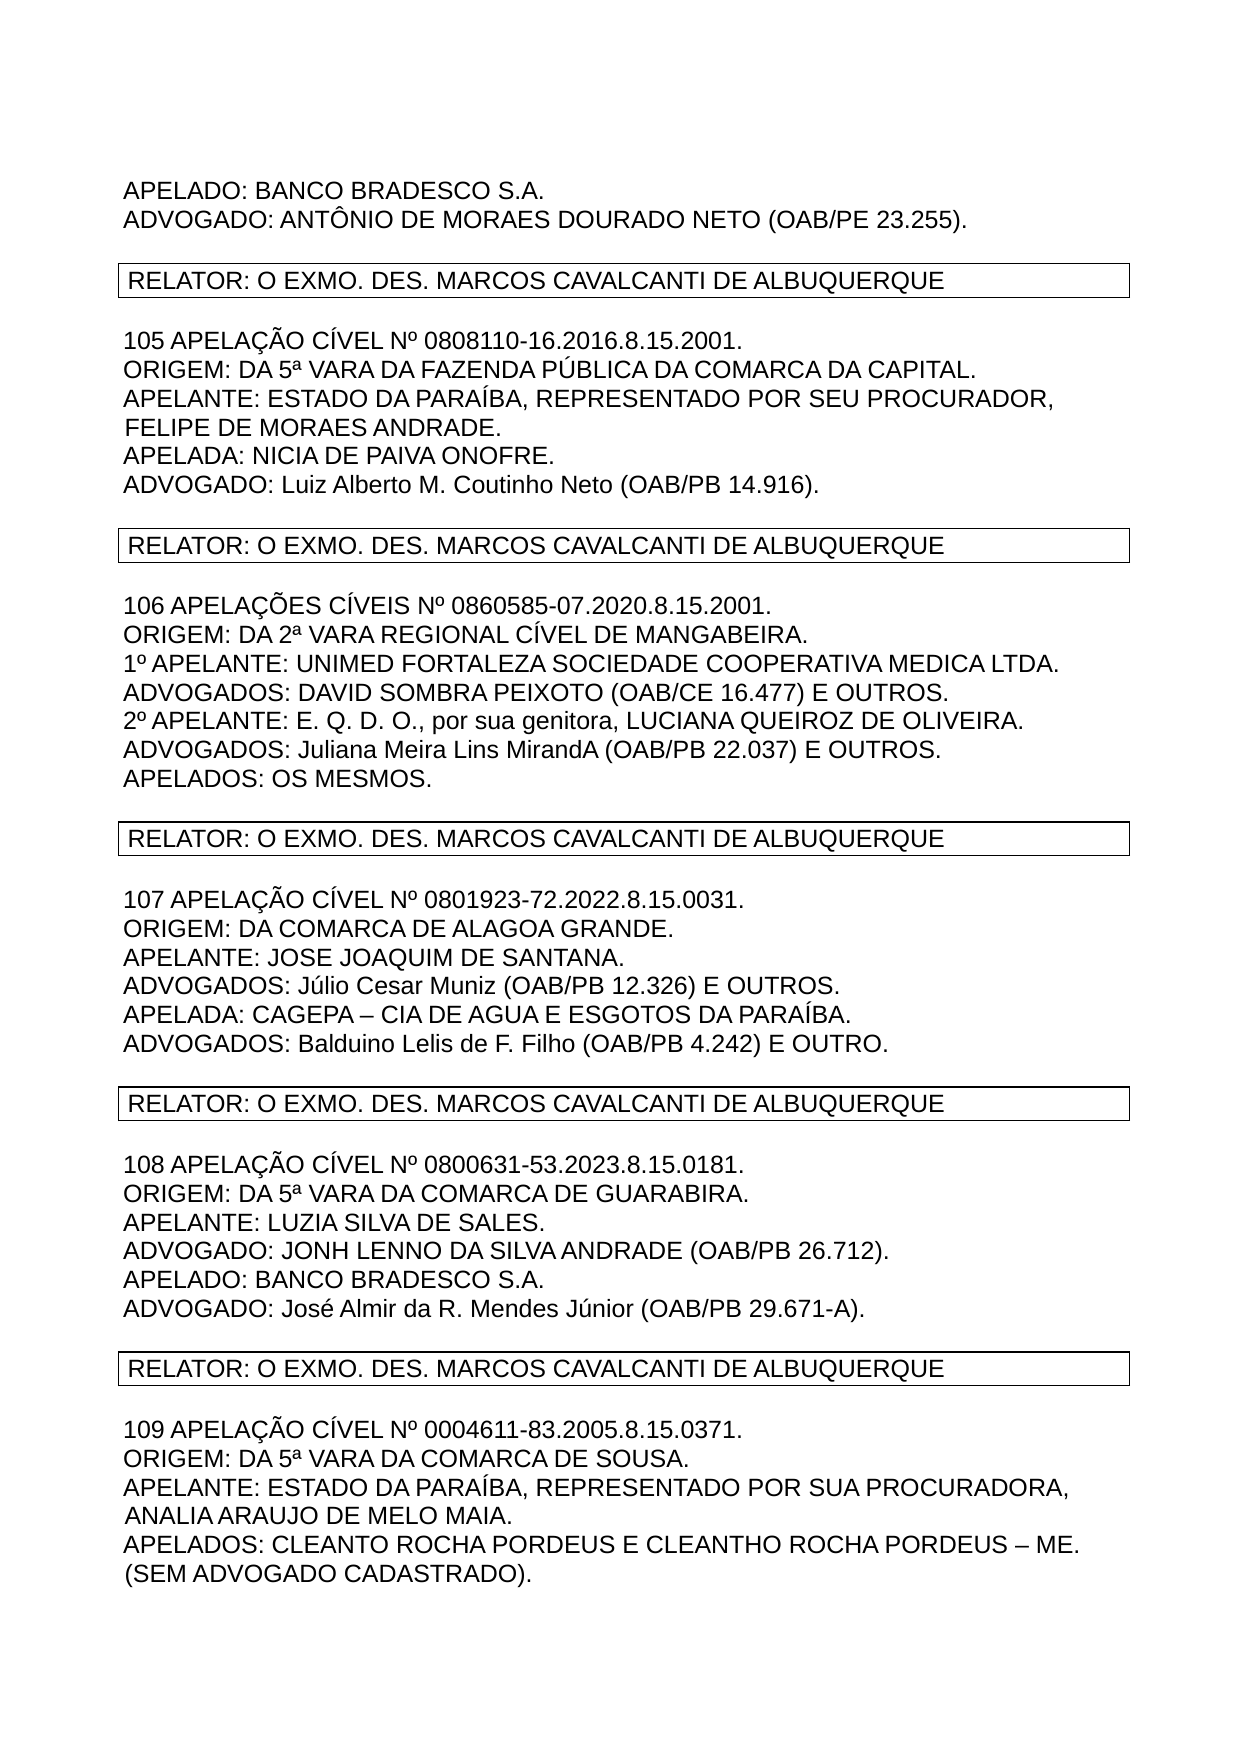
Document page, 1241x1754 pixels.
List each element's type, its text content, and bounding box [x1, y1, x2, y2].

text RELATOR: O EXMO. DES. MARCOS CAVALCANTI DE ALBUQUERQUE [119, 264, 1129, 297]
text RELATOR: O EXMO. DES. MARCOS CAVALCANTI DE ALBUQUERQUE [119, 1088, 1129, 1120]
text ORIGEM: DA 5ª VARA DA FAZENDA PÚBLICA DA COMARCA DA CAPITAL. [123, 355, 1122, 384]
text 108 APELAÇÃO CÍVEL Nº 0800631-53.2023.8.15.0181. [123, 1150, 1122, 1179]
text ADVOGADO: JONH LENNO DA SILVA ANDRADE (OAB/PB 26.712). [123, 1236, 1122, 1265]
text ORIGEM: DA 2ª VARA REGIONAL CÍVEL DE MANGABEIRA. [123, 620, 1122, 649]
text 107 APELAÇÃO CÍVEL Nº 0801923-72.2022.8.15.0031. [123, 885, 1122, 914]
text APELANTE: LUZIA SILVA DE SALES. [123, 1208, 1122, 1236]
text ADVOGADOS: Balduino Lelis de F. Filho (OAB/PB 4.242) E OUTRO. [123, 1029, 1122, 1058]
text APELANTE: JOSE JOAQUIM DE SANTANA. [123, 943, 1122, 971]
text ADVOGADO: ANTÔNIO DE MORAES DOURADO NETO (OAB/PE 23.255). [123, 205, 1122, 234]
text 2º APELANTE: E. Q. D. O., por sua genitora, LUCIANA QUEIROZ DE OLIVEIRA. [123, 706, 1122, 735]
text 1º APELANTE: UNIMED FORTALEZA SOCIEDADE COOPERATIVA MEDICA LTDA. [123, 649, 1122, 678]
text 105 APELAÇÃO CÍVEL Nº 0808110-16.2016.8.15.2001. [123, 326, 1122, 355]
text RELATOR: O EXMO. DES. MARCOS CAVALCANTI DE ALBUQUERQUE [119, 1353, 1129, 1385]
text ORIGEM: DA COMARCA DE ALAGOA GRANDE. [123, 914, 1122, 943]
text APELANTE: ESTADO DA PARAÍBA, REPRESENTADO POR SUA PROCURADORA, ANALIA ARAUJO DE MELO MAIA. [123, 1473, 1122, 1530]
text ADVOGADOS: DAVID SOMBRA PEIXOTO (OAB/CE 16.477) E OUTROS. [123, 678, 1122, 706]
text 109 APELAÇÃO CÍVEL Nº 0004611-83.2005.8.15.0371. [123, 1415, 1122, 1444]
text RELATOR: O EXMO. DES. MARCOS CAVALCANTI DE ALBUQUERQUE [119, 823, 1129, 855]
text APELANTE: ESTADO DA PARAÍBA, REPRESENTADO POR SEU PROCURADOR, FELIPE DE MORAES ANDRADE. [123, 384, 1122, 441]
text APELADO: BANCO BRADESCO S.A. [123, 176, 1122, 205]
text ADVOGADO: José Almir da R. Mendes Júnior (OAB/PB 29.671-A). [123, 1294, 1122, 1323]
text APELADA: CAGEPA – CIA DE AGUA E ESGOTOS DA PARAÍBA. [123, 1000, 1122, 1029]
text RELATOR: O EXMO. DES. MARCOS CAVALCANTI DE ALBUQUERQUE [119, 529, 1129, 562]
text 106 APELAÇÕES CÍVEIS Nº 0860585-07.2020.8.15.2001. [123, 591, 1122, 620]
text APELADOS: CLEANTO ROCHA PORDEUS E CLEANTHO ROCHA PORDEUS – ME. (SEM ADVOGADO CADASTRADO). [123, 1530, 1122, 1588]
text ORIGEM: DA 5ª VARA DA COMARCA DE SOUSA. [123, 1444, 1122, 1473]
text APELADO: BANCO BRADESCO S.A. [123, 1265, 1122, 1294]
text ADVOGADOS: Júlio Cesar Muniz (OAB/PB 12.326) E OUTROS. [123, 971, 1122, 1000]
text APELADOS: OS MESMOS. [123, 764, 1122, 793]
text ORIGEM: DA 5ª VARA DA COMARCA DE GUARABIRA. [123, 1179, 1122, 1208]
text ADVOGADOS: Juliana Meira Lins MirandA (OAB/PB 22.037) E OUTROS. [123, 735, 1122, 764]
text APELADA: NICIA DE PAIVA ONOFRE. [123, 441, 1122, 470]
text ADVOGADO: Luiz Alberto M. Coutinho Neto (OAB/PB 14.916). [123, 470, 1122, 499]
